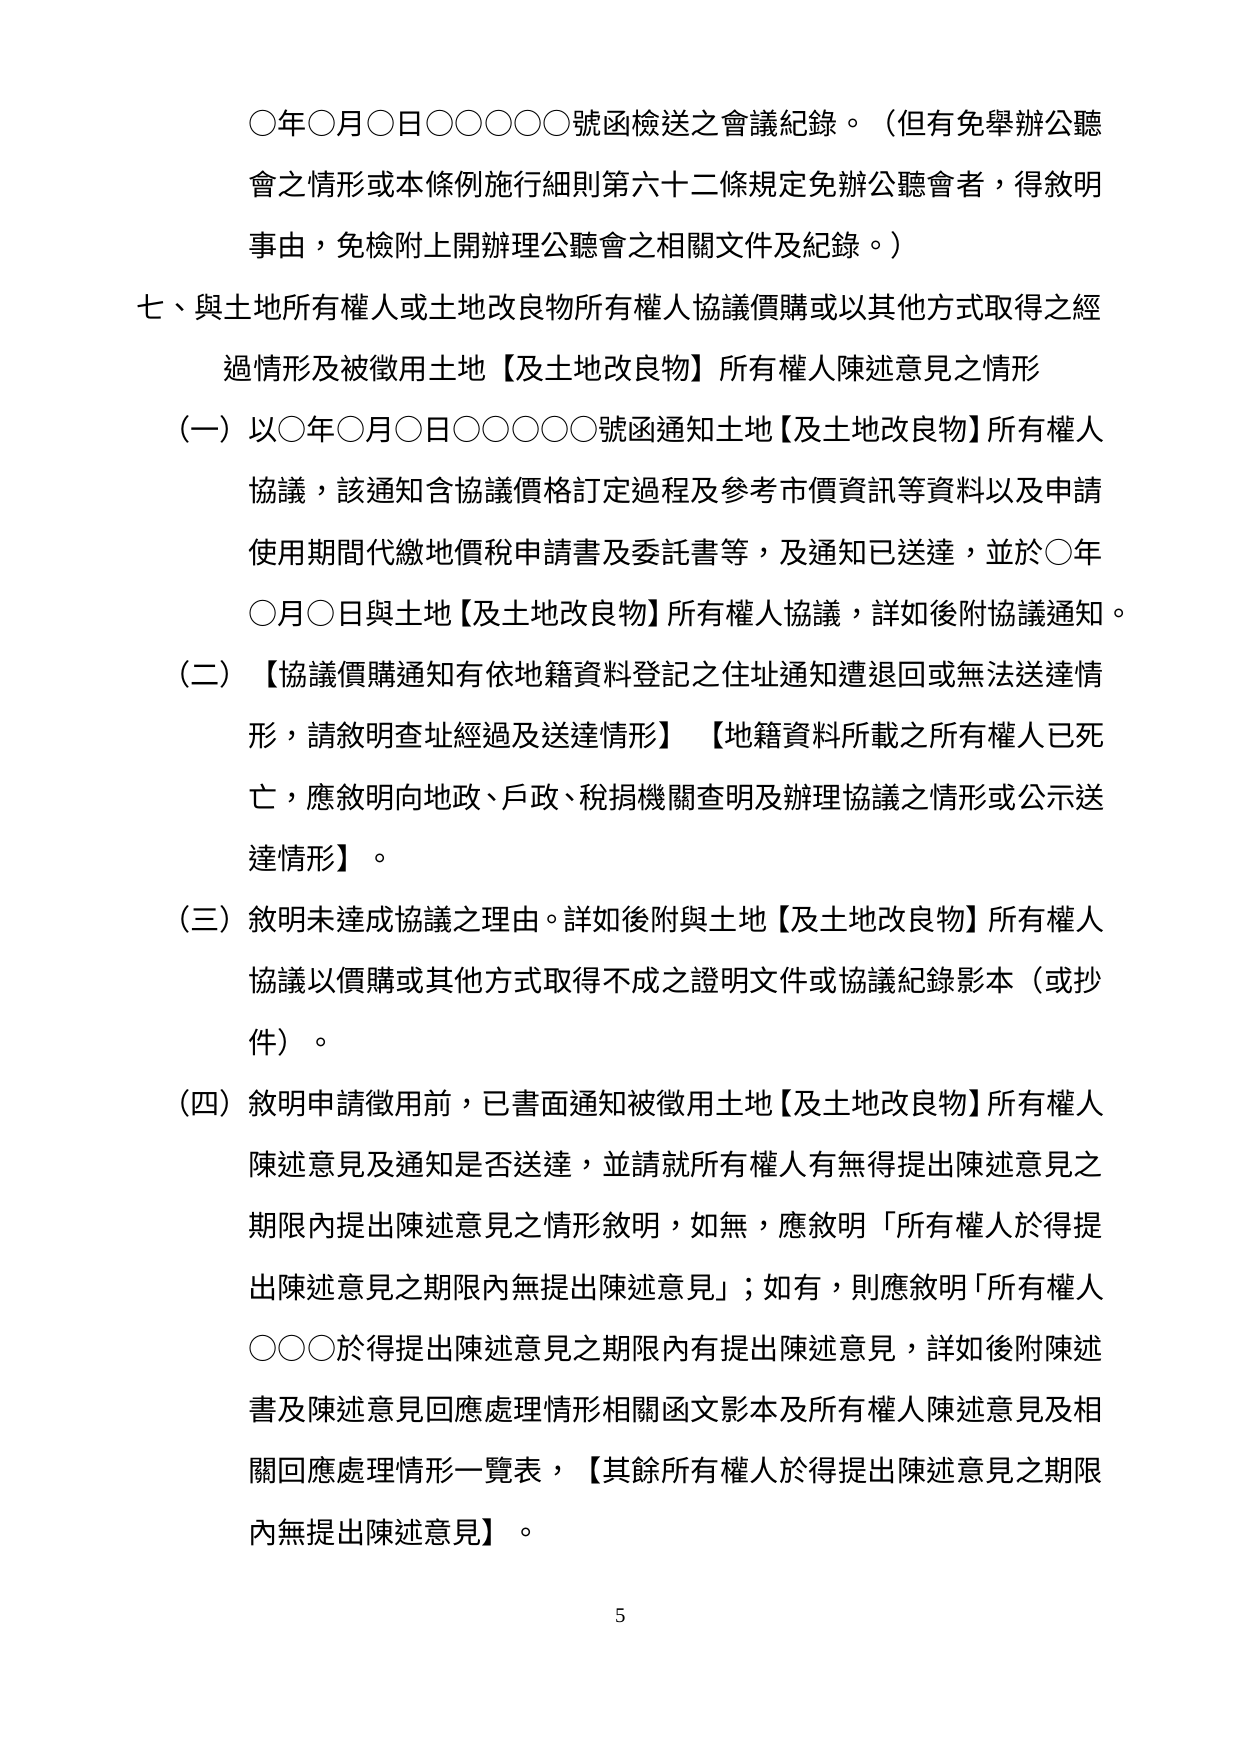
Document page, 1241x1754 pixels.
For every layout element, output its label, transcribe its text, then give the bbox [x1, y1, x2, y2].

text （三）敘明未達成協議之理由。詳如後附與土地【及土地改良物】所有權人協議以價購或其他方式取得不成之證明文件或協議紀錄影本（或抄件）。 [161, 897, 1104, 1061]
text 七、與土地所有權人或土地改良物所有權人協議價購或以其他方式取得之經過情形及被徵用土地【及土地改良物】所有權人陳述意見之情形 [136, 284, 1104, 388]
text （四）敘明申請徵用前，已書面通知被徵用土地【及土地改良物】所有權人陳述意見及通知是否送達，並請就所有權人有無得提出陳述意見之期限內提出陳述意見之情形敘明，如無，應敘明「所有權人於得提出陳述意見之期限內無提出陳述意見」；如有，則應敘明「所有權人○○○於得提出陳述意見之期限內有提出陳述意見，詳如後附陳述書及陳述意見回應處理情形相關函文影本及所有權人陳述意見及相關回應處理情形一覽表，【其餘所有權人於得提出陳述意見之期限內無提出陳述意見】。 [161, 1080, 1104, 1551]
text （一）以○年○月○日○○○○○號函通知土地【及土地改良物】所有權人協議，該通知含協議價格訂定過程及參考市價資訊等資料以及申請使用期間代繳地價稅申請書及委託書等，及通知已送達，並於○年○月○日與土地【及土地改良物】所有權人協議，詳如後附協議通知。 [161, 407, 1104, 633]
text ○年○月○日○○○○○號函檢送之會議紀錄。（但有免舉辦公聽會之情形或本條例施行細則第六十二條規定免辦公聽會者，得敘明事由，免檢附上開辦理公聽會之相關文件及紀錄。） [161, 100, 1104, 265]
text （二）【協議價購通知有依地籍資料登記之住址通知遭退回或無法送達情形，請敘明查址經過及送達情形】 【地籍資料所載之所有權人已死亡，應敘明向地政、戶政、稅捐機關查明及辦理協議之情形或公示送達情形】。 [161, 652, 1104, 878]
